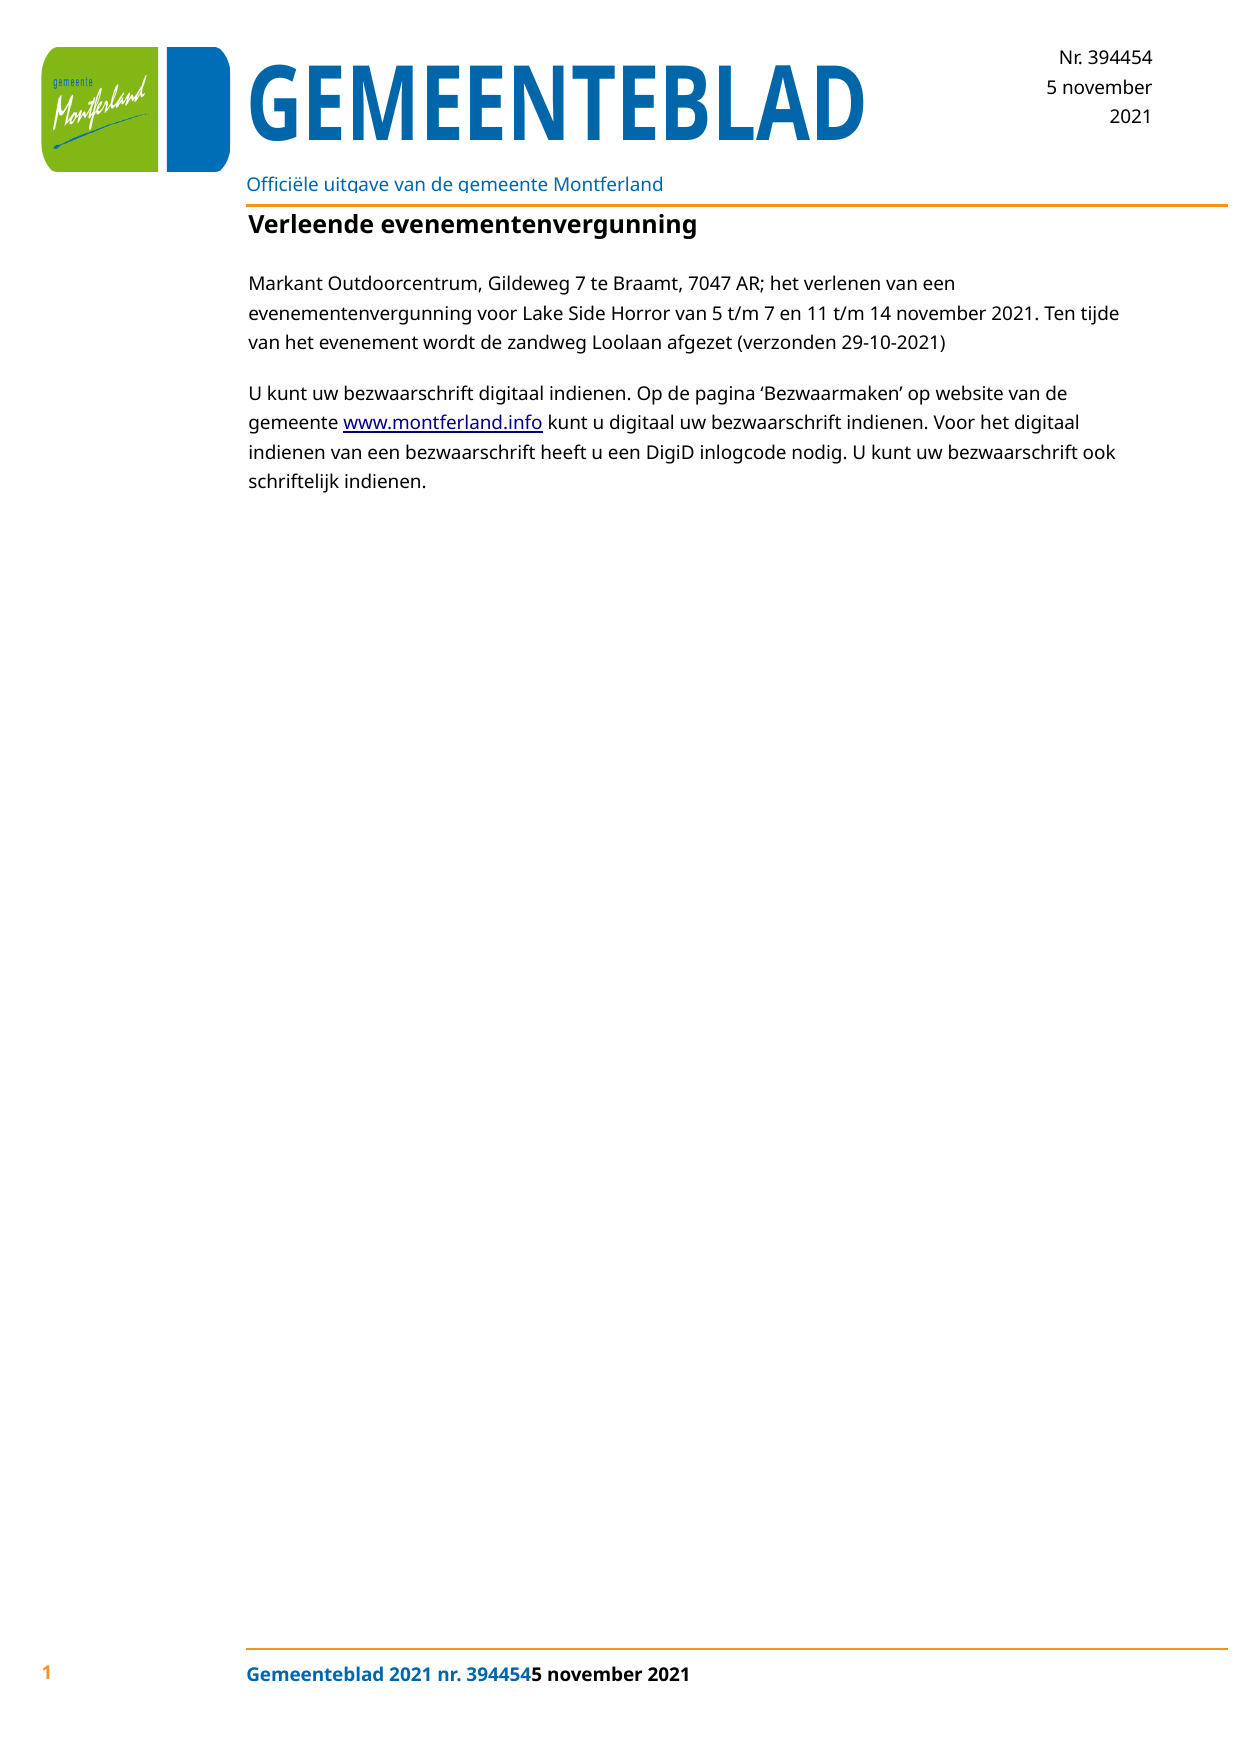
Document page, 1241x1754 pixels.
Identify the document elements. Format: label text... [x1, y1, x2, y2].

text Markant Outdoorcentrum, Gildeweg 7 te Braamt, 7047 AR; het verlenen van een evenementenvergunning voor Lake Side Horror van 5 t/m 7 en 11 t/m 14 november 2021. Ten tijde van het evenement wordt de zandweg Loolaan afgezet (verzonden 29-10-2021) [248, 270, 1152, 355]
picture [41, 47, 231, 172]
text Verleende evenementenvergunning [248, 207, 1152, 241]
text U kunt uw bezwaarschrift digitaal indienen. Op de pagina ‘Bezwaarmaken’ op website van de gemeente www.montferland.info kunt u digitaal uw bezwaarschrift indienen. Voor het digitaal indienen van een bezwaarschrift heeft u een DigiD inlogcode nodig. U kunt uw bezwaarschrift ook schriftelijk indienen. [248, 380, 1152, 494]
